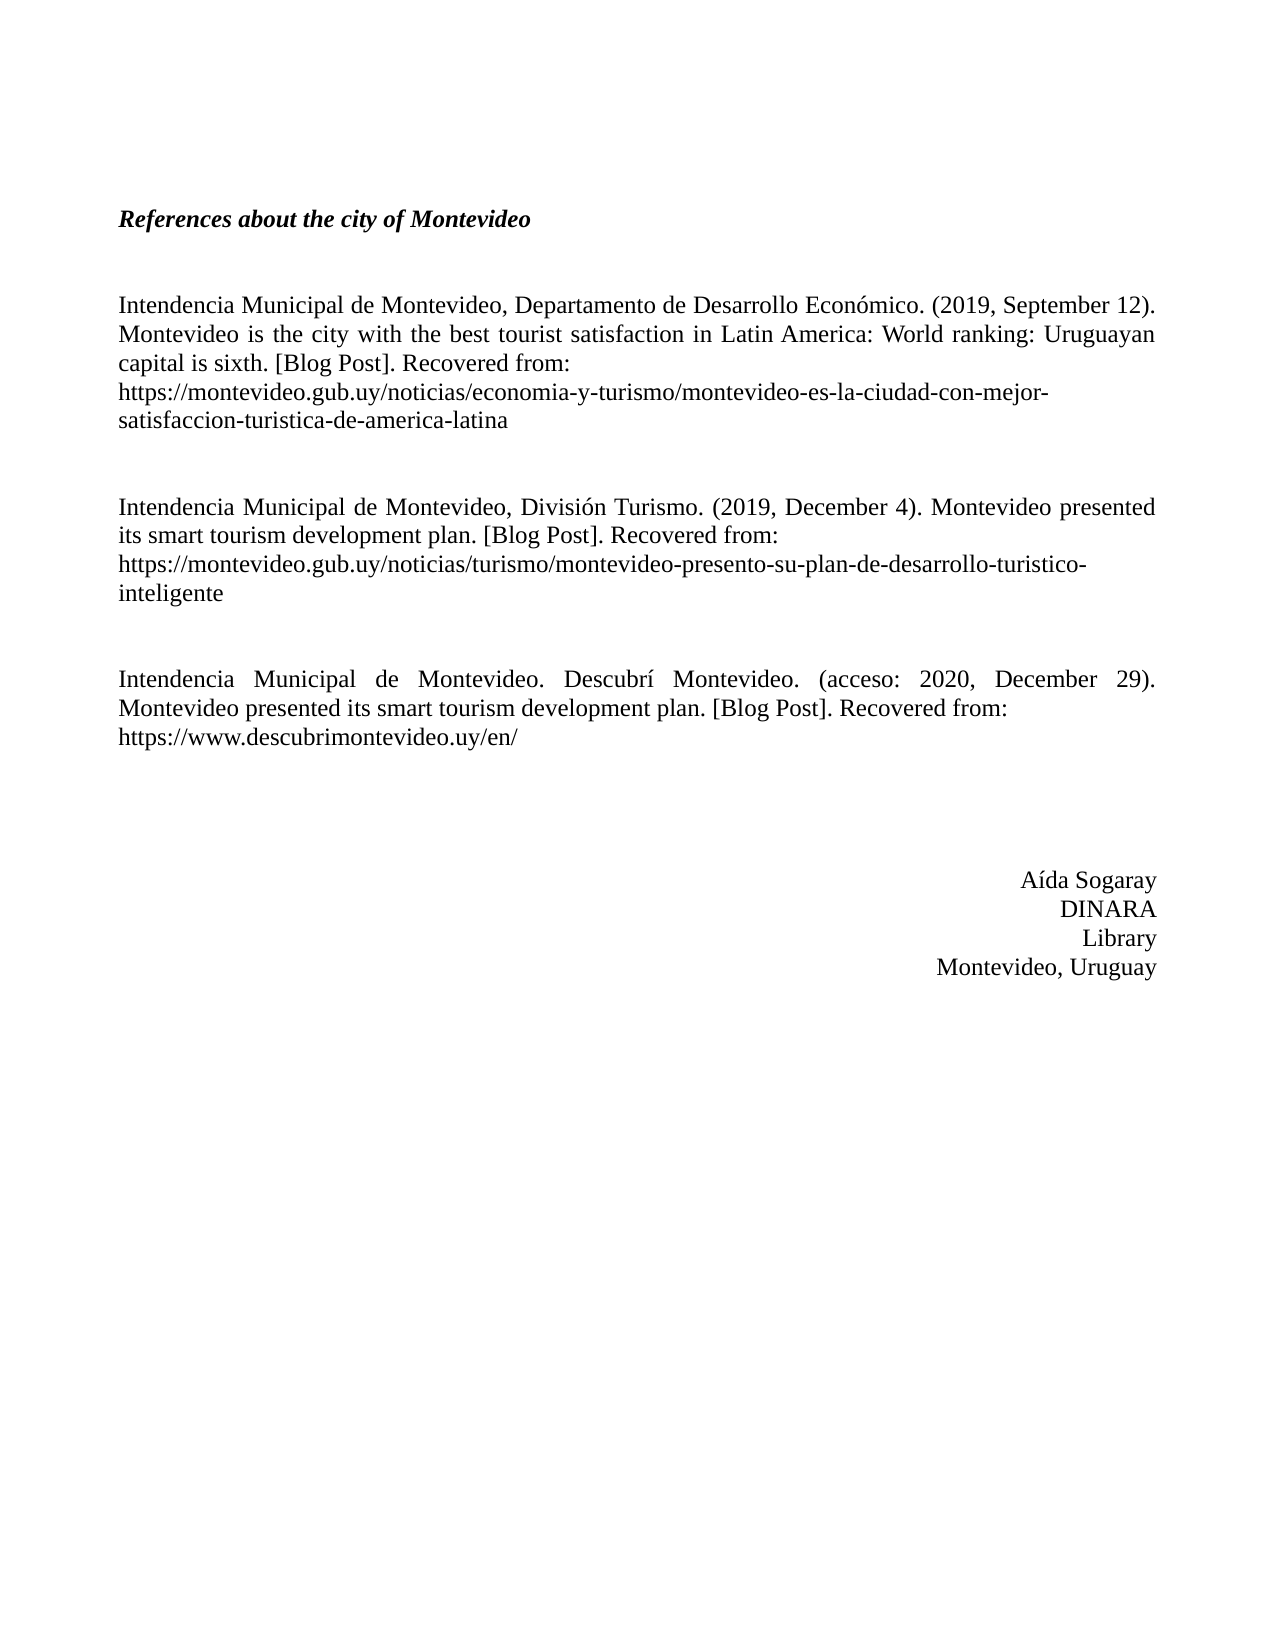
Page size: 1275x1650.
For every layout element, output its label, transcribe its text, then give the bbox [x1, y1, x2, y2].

text https://montevideo.gub.uy/noticias/economia-y-turismo/montevideo-es-la-ciudad-con-mejor-satisfaccion-turistica-de-america-latina [118, 377, 1157, 434]
text DINARA [118, 894, 1157, 923]
text Library [118, 923, 1157, 952]
text Montevideo, Uruguay [118, 952, 1157, 981]
text Aída Sogaray [118, 866, 1157, 894]
text https://montevideo.gub.uy/noticias/turismo/montevideo-presento-su-plan-de-desarrollo-turistico-inteligente [118, 549, 1157, 607]
text References about the city of Montevideo [118, 204, 1157, 233]
text https://www.descubrimontevideo.uy/en/ [118, 722, 1157, 751]
text Intendencia Municipal de Montevideo, División Turismo. (2019, December 4). Montevideo presented its smart tourism development plan. [Blog Post]. Recovered from: [118, 492, 1157, 549]
text Intendencia Municipal de Montevideo. Descubrí Montevideo. (acceso: 2020, December 29). Montevideo presented its smart tourism development plan. [Blog Post]. Recovered from: [118, 664, 1157, 722]
text Intendencia Municipal de Montevideo, Departamento de Desarrollo Económico. (2019, September 12). Montevideo is the city with the best tourist satisfaction in Latin America: World ranking: Uruguayan capital is sixth. [Blog Post]. Recovered from: [118, 291, 1157, 377]
